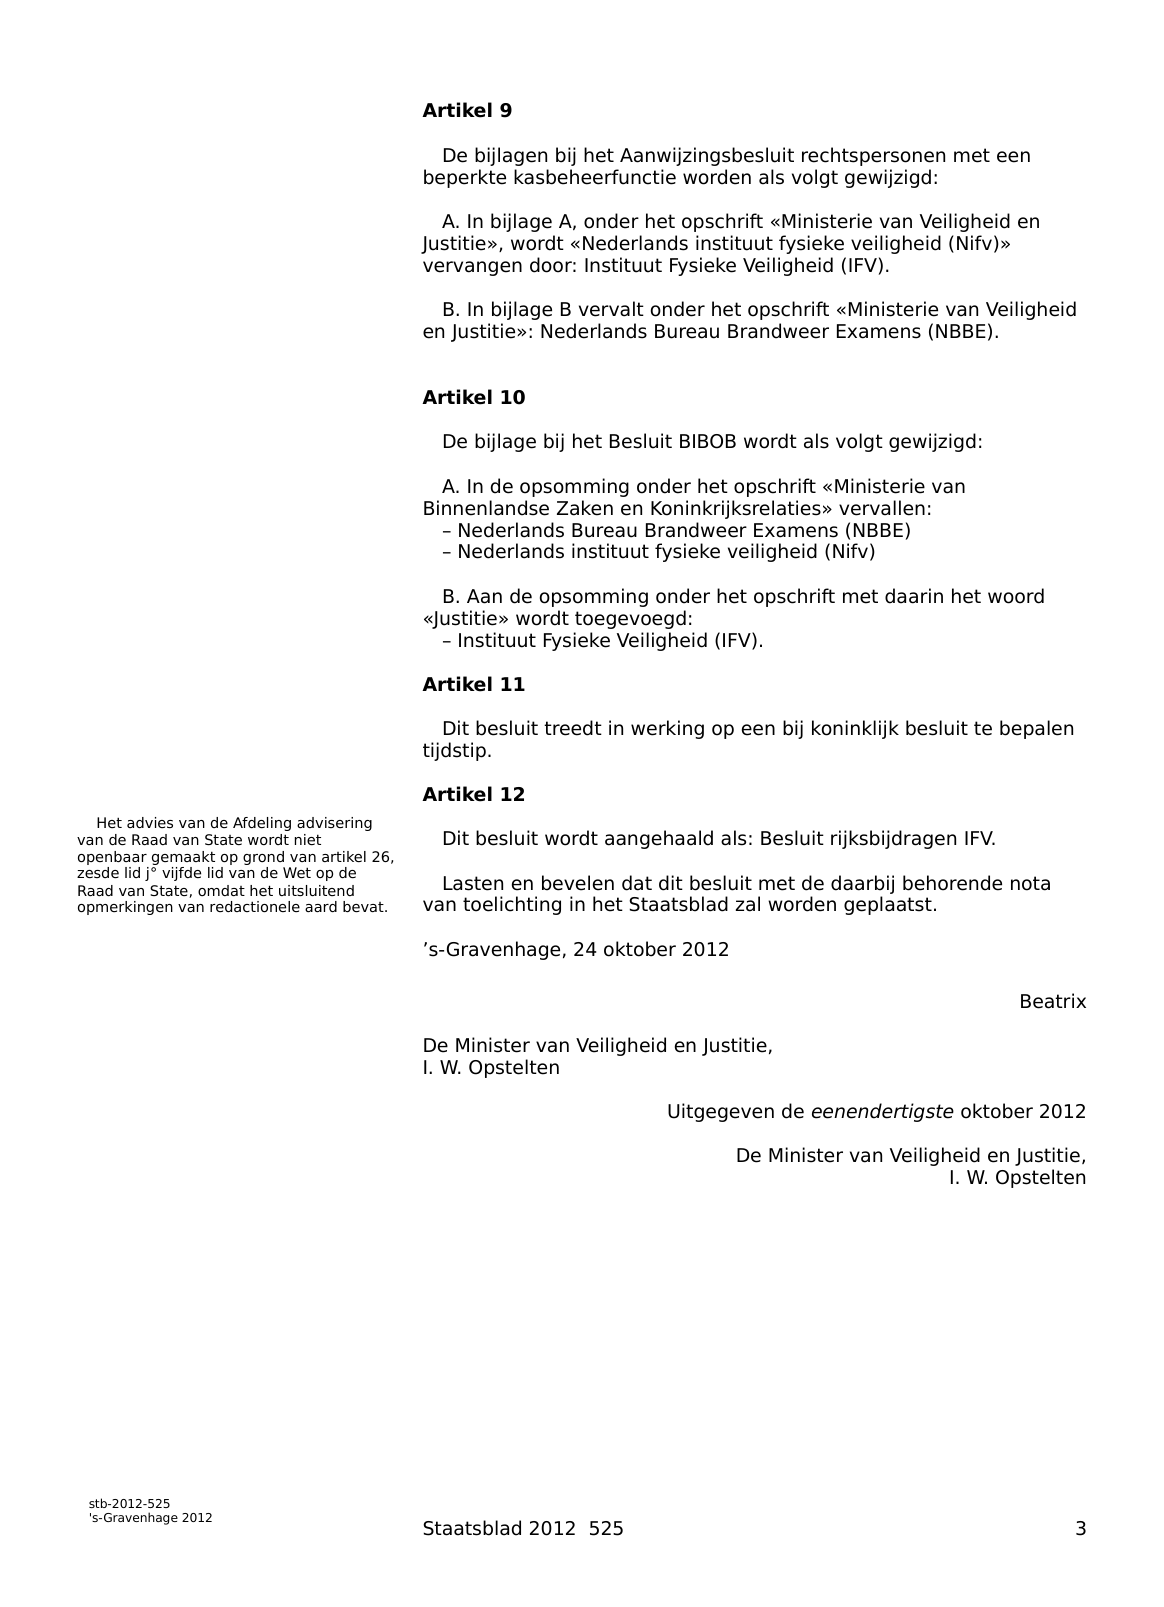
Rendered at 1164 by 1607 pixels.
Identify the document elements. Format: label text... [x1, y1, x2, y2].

text B. In bijlage B vervalt onder het opschrift «Ministerie van Veiligheid en Justitie»: Nederlands Bureau Brandweer Examens (NBBE). [422, 299, 1087, 343]
text Uitgegeven de eenendertigste oktober 2012 [422, 1101, 1087, 1123]
subtitle Artikel 12 [422, 784, 1087, 806]
text De Minister van Veiligheid en Justitie, I. W. Opstelten [422, 1145, 1087, 1189]
subtitle Artikel 9 [422, 100, 1087, 122]
text ’s-Gravenhage, 24 oktober 2012 [422, 938, 1087, 961]
text Lasten en bevelen dat dit besluit met de daarbij behorende nota van toelichting in het Staatsblad zal worden geplaatst. [422, 872, 1087, 916]
text B. Aan de opsomming onder het opschrift met daarin het woord «Justitie» wordt toegevoegd: [422, 586, 1087, 629]
text Beatrix [422, 991, 1087, 1012]
text A. In de opsomming onder het opschrift «Ministerie van Binnenlandse Zaken en Koninkrijksrelaties» vervallen: [422, 476, 1087, 519]
text De bijlage bij het Besluit BIBOB wordt als volgt gewijzigd: [422, 431, 1087, 453]
text 's-Gravenhage 2012 [88, 1511, 323, 1525]
text Het advies van de Afdeling advisering van de Raad van State wordt niet openbaar gemaakt op grond van artikel 26, zesde lid j° vijfde lid van de Wet op de Raad van State, omdat het uitsluitend opmerkingen van redactionele aard bevat. [77, 814, 396, 916]
text De Minister van Veiligheid en Justitie, I. W. Opstelten [422, 1035, 1087, 1079]
text – Nederlands instituut fysieke veiligheid (Nifv) [422, 541, 1087, 563]
text A. In bijlage A, onder het opschrift «Ministerie van Veiligheid en Justitie», wordt «Nederlands instituut fysieke veiligheid (Nifv)» vervangen door: Instituut Fysieke Veiligheid (IFV). [422, 211, 1087, 277]
text stb-2012-525 [88, 1497, 323, 1511]
text Dit besluit treedt in werking op een bij koninklijk besluit te bepalen tijdstip. [422, 718, 1087, 762]
text – Nederlands Bureau Brandweer Examens (NBBE) [422, 519, 1087, 541]
text – Instituut Fysieke Veiligheid (IFV). [422, 629, 1087, 652]
subtitle Artikel 11 [422, 674, 1087, 696]
subtitle Artikel 10 [422, 387, 1087, 409]
text Dit besluit wordt aangehaald als: Besluit rijksbijdragen IFV. [422, 828, 1087, 850]
text De bijlagen bij het Aanwijzingsbesluit rechtspersonen met een beperkte kasbeheerfunctie worden als volgt gewijzigd: [422, 144, 1087, 188]
